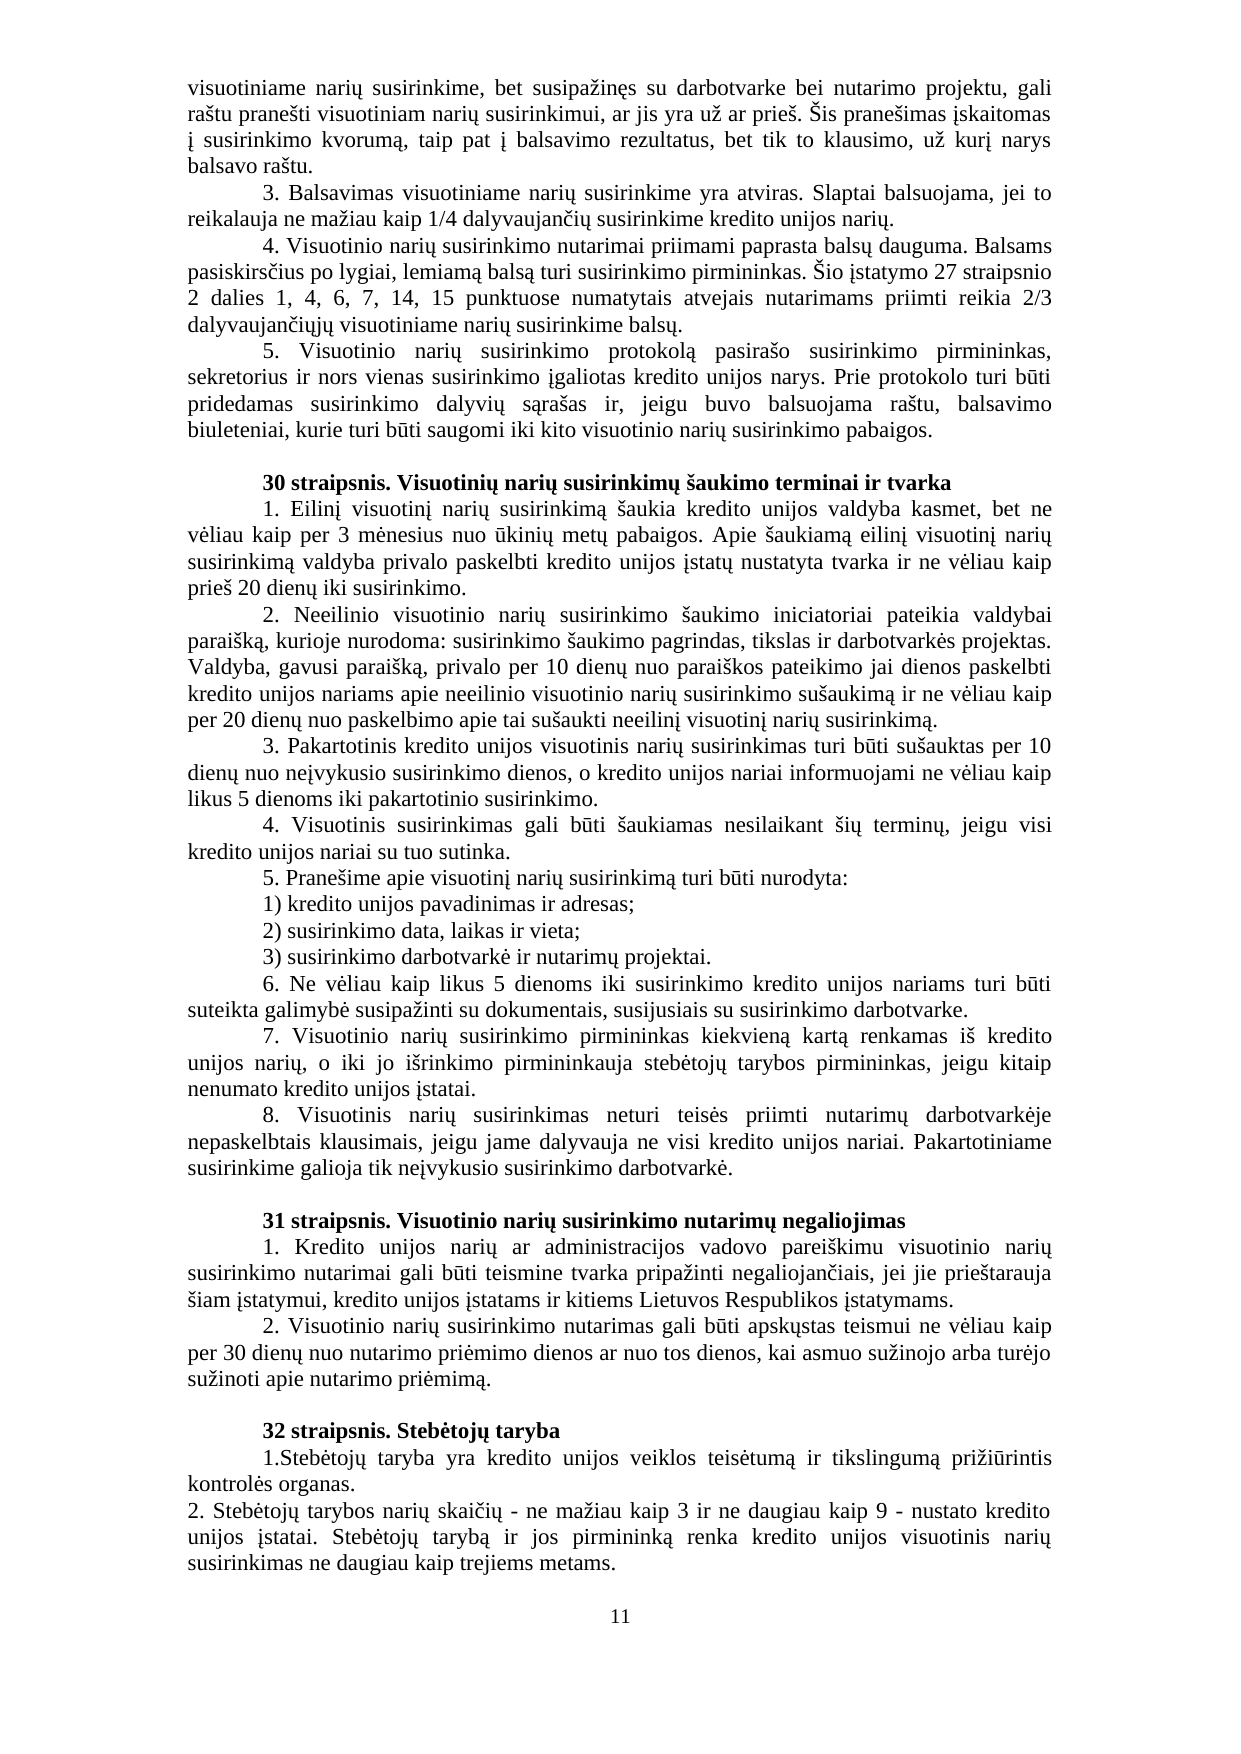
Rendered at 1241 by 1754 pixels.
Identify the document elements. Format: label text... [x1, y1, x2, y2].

text 30 straipsnis. Visuotinių narių susirinkimų šaukimo terminai ir tvarka [187, 469, 1053, 495]
text 5. Visuotinio narių susirinkimo protokolą pasirašo susirinkimo pirmininkas, sekretorius ir nors vienas susirinkimo įgaliotas kredito unijos narys. Prie protokolo turi būti pridedamas susirinkimo dalyvių sąrašas ir, jeigu buvo balsuojama raštu, balsavimo biuleteniai, kurie turi būti saugomi iki kito visuotinio narių susirinkimo pabaigos. [187, 337, 1053, 442]
text visuotiniame narių susirinkime, bet susipažinęs su darbotvarke bei nutarimo projektu, gali raštu pranešti visuotiniam narių susirinkimui, ar jis yra už ar prieš. Šis pranešimas įskaitomas į susirinkimo kvorumą, taip pat į balsavimo rezultatus, bet tik to klausimo, už kurį narys balsavo raštu. [187, 73, 1053, 179]
text 4. Visuotinis susirinkimas gali būti šaukiamas nesilaikant šių terminų, jeigu visi kredito unijos nariai su tuo sutinka. [187, 811, 1053, 864]
text 1) kredito unijos pavadinimas ir adresas; [187, 891, 1053, 917]
text 7. Visuotinio narių susirinkimo pirmininkas kiekvieną kartą renkamas iš kredito unijos narių, o iki jo išrinkimo pirmininkauja stebėtojų tarybos pirmininkas, jeigu kitaip nenumato kredito unijos įstatai. [187, 1022, 1053, 1101]
text 31 straipsnis. Visuotinio narių susirinkimo nutarimų negaliojimas [187, 1207, 1053, 1233]
text 6. Ne vėliau kaip likus 5 dienoms iki susirinkimo kredito unijos nariams turi būti suteikta galimybė susipažinti su dokumentais, susijusiais su susirinkimo darbotvarke. [187, 969, 1053, 1022]
text 3) susirinkimo darbotvarkė ir nutarimų projektai. [187, 943, 1053, 969]
text 4. Visuotinio narių susirinkimo nutarimai priimami paprasta balsų dauguma. Balsams pasiskirsčius po lygiai, lemiamą balsą turi susirinkimo pirmininkas. Šio įstatymo 27 straipsnio 2 dalies 1, 4, 6, 7, 14, 15 punktuose numatytais atvejais nutarimams priimti reikia 2/3 dalyvaujančiųjų visuotiniame narių susirinkime balsų. [187, 232, 1053, 337]
text 1.Stebėtojų taryba yra kredito unijos veiklos teisėtumą ir tikslingumą prižiūrintis kontrolės organas. [187, 1444, 1053, 1497]
text 1. Eilinį visuotinį narių susirinkimą šaukia kredito unijos valdyba kasmet, bet ne vėliau kaip per 3 mėnesius nuo ūkinių metų pabaigos. Apie šaukiamą eilinį visuotinį narių susirinkimą valdyba privalo paskelbti kredito unijos įstatų nustatyta tvarka ir ne vėliau kaip prieš 20 dienų iki susirinkimo. [187, 495, 1053, 601]
text 5. Pranešime apie visuotinį narių susirinkimą turi būti nurodyta: [187, 864, 1053, 891]
text 2. Visuotinio narių susirinkimo nutarimas gali būti apskųstas teismui ne vėliau kaip per 30 dienų nuo nutarimo priėmimo dienos ar nuo tos dienos, kai asmuo sužinojo arba turėjo sužinoti apie nutarimo priėmimą. [187, 1312, 1053, 1391]
text 1. Kredito unijos narių ar administracijos vadovo pareiškimu visuotinio narių susirinkimo nutarimai gali būti teismine tvarka pripažinti negaliojančiais, jei jie prieštarauja šiam įstatymui, kredito unijos įstatams ir kitiems Lietuvos Respublikos įstatymams. [187, 1233, 1053, 1312]
text 3. Pakartotinis kredito unijos visuotinis narių susirinkimas turi būti sušauktas per 10 dienų nuo neįvykusio susirinkimo dienos, o kredito unijos nariai informuojami ne vėliau kaip likus 5 dienoms iki pakartotinio susirinkimo. [187, 732, 1053, 811]
text 32 straipsnis. Stebėtojų taryba [187, 1418, 1053, 1444]
text 2. Neeilinio visuotinio narių susirinkimo šaukimo iniciatoriai pateikia valdybai paraišką, kurioje nurodoma: susirinkimo šaukimo pagrindas, tikslas ir darbotvarkės projektas. Valdyba, gavusi paraišką, privalo per 10 dienų nuo paraiškos pateikimo jai dienos paskelbti kredito unijos nariams apie neeilinio visuotinio narių susirinkimo sušaukimą ir ne vėliau kaip per 20 dienų nuo paskelbimo apie tai sušaukti neeilinį visuotinį narių susirinkimą. [187, 601, 1053, 732]
text 2. Stebėtojų tarybos narių skaičių - ne mažiau kaip 3 ir ne daugiau kaip 9 - nustato kredito unijos įstatai. Stebėtojų tarybą ir jos pirmininką renka kredito unijos visuotinis narių susirinkimas ne daugiau kaip trejiems metams. [187, 1497, 1053, 1576]
text 2) susirinkimo data, laikas ir vieta; [187, 917, 1053, 943]
text 8. Visuotinis narių susirinkimas neturi teisės priimti nutarimų darbotvarkėje nepaskelbtais klausimais, jeigu jame dalyvauja ne visi kredito unijos nariai. Pakartotiniame susirinkime galioja tik neįvykusio susirinkimo darbotvarkė. [187, 1101, 1053, 1180]
text 3. Balsavimas visuotiniame narių susirinkime yra atviras. Slaptai balsuojama, jei to reikalauja ne mažiau kaip 1/4 dalyvaujančių susirinkime kredito unijos narių. [187, 179, 1053, 232]
